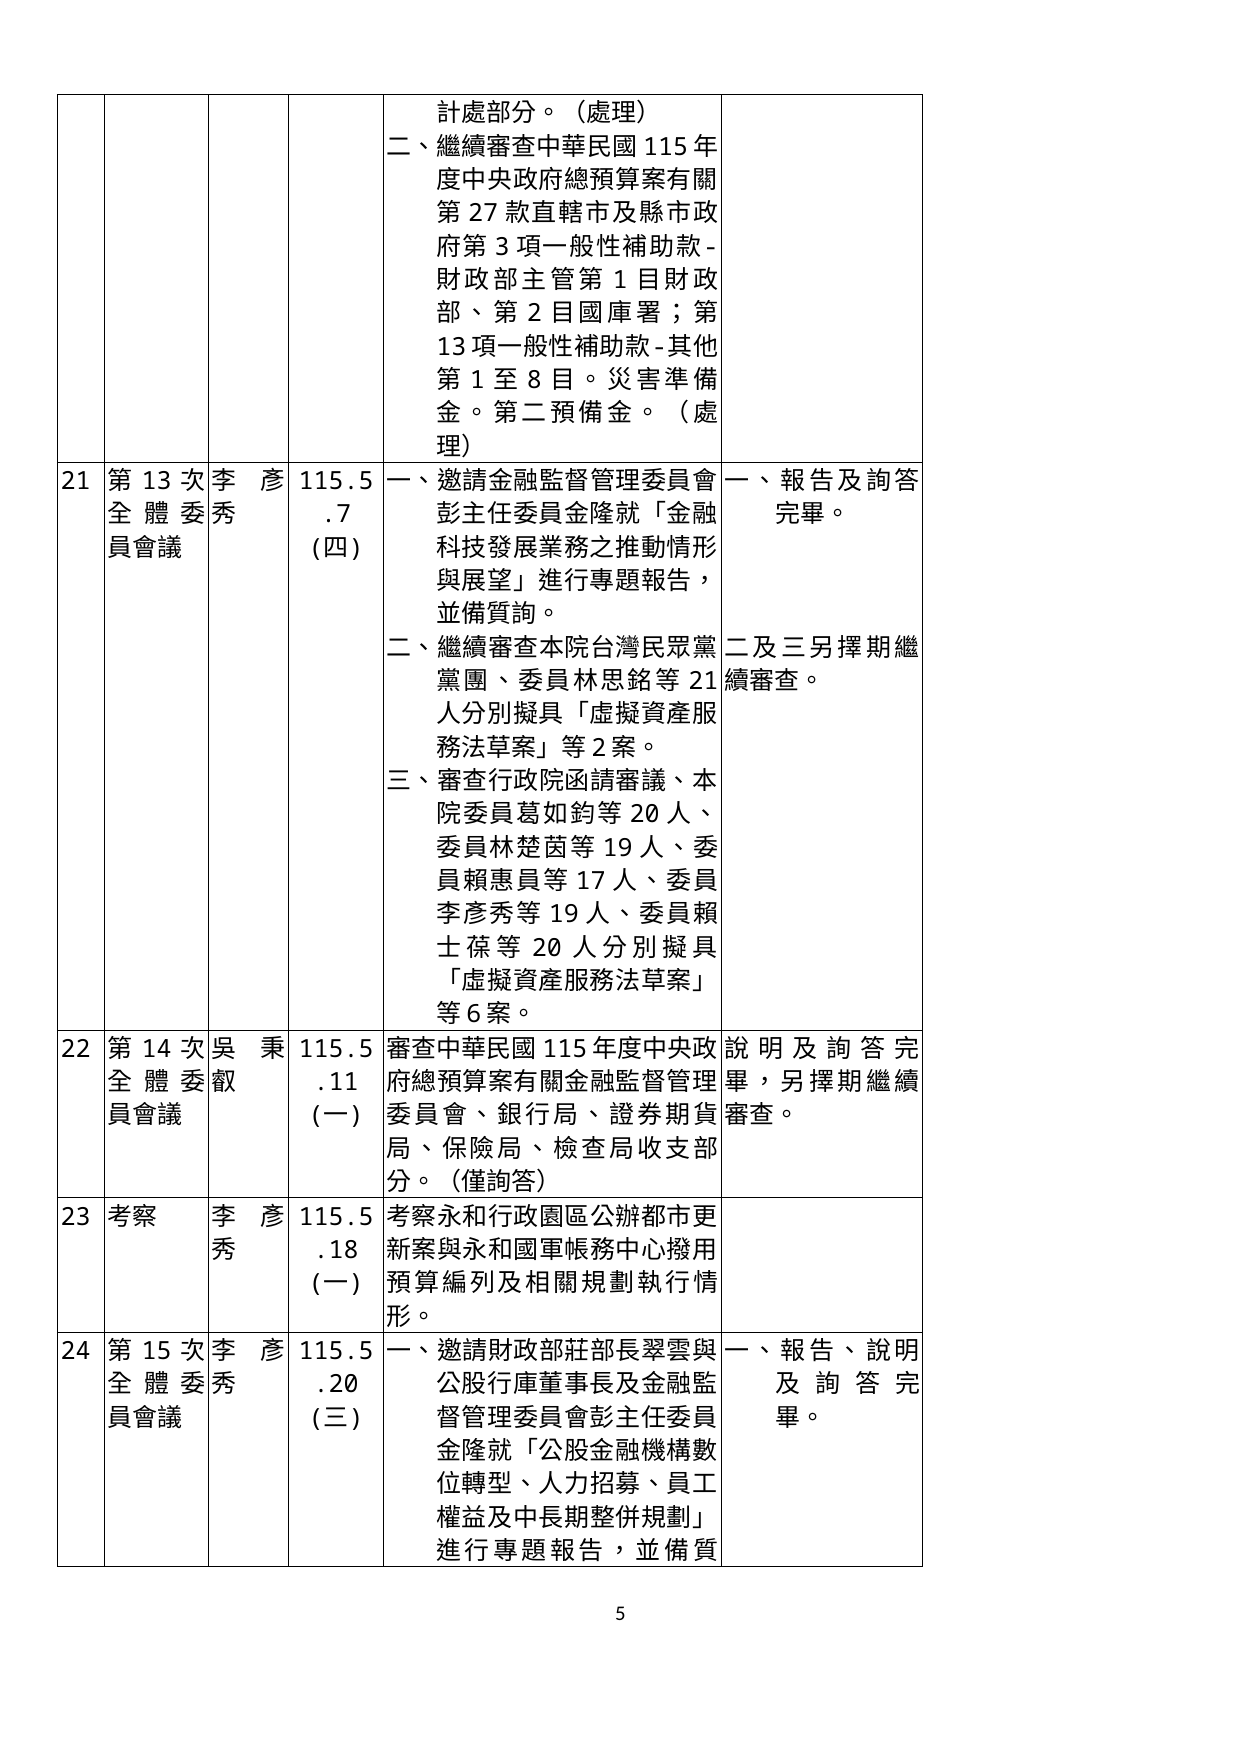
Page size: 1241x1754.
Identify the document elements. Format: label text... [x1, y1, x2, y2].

table_cell 115.5.11 (一) [289, 1031, 383, 1197]
table_cell 21 [58, 463, 104, 1029]
table_cell 第14次全體委員會議 [105, 1031, 208, 1197]
table_cell 考察永和行政園區公辦都市更新案與永和國軍帳務中心撥用預算編列及相關規劃執行情形。 [384, 1198, 721, 1332]
table_cell 李彥秀 [209, 463, 288, 1029]
table_cell [722, 1198, 922, 1332]
table_cell 24 [58, 1333, 104, 1566]
table_cell 第13次全體委員會議 [105, 463, 208, 1029]
table_cell 一、邀請財政部莊部長翠雲與公股行庫董事長及金融監督管理委員會彭主任委員金隆就「公股金融機構數位轉型、人力招募、員工權益及中長期整併規劃」進行專題報告，並備質 [384, 1333, 721, 1566]
table_cell 第15次全體委員會議 [105, 1333, 208, 1566]
table_cell 115.5.18 (一) [289, 1198, 383, 1332]
table_cell 考察 [105, 1198, 208, 1332]
table_cell 一、報告、說明及詢答完畢。 [722, 1333, 922, 1566]
table_cell 115.5.7 (四) [289, 463, 383, 1029]
table_cell 審查中華民國115年度中央政府總預算案有關金融監督管理委員會、銀行局、證券期貨局、保險局、檢查局收支部分。（僅詢答） [384, 1031, 721, 1197]
table_cell 22 [58, 1031, 104, 1197]
table_cell 說明及詢答完畢，另擇期繼續審查。 [722, 1031, 922, 1197]
table_cell [722, 95, 922, 462]
table_cell 一、報告及詢答完畢。 二及三另擇期繼續審查。 [722, 463, 922, 1029]
table_cell [105, 95, 208, 462]
table_cell [209, 95, 288, 462]
table_cell [58, 95, 104, 462]
table_cell [289, 95, 383, 462]
table_cell 23 [58, 1198, 104, 1332]
table_cell 李彥秀 [209, 1333, 288, 1566]
table_cell 李彥秀 [209, 1198, 288, 1332]
table_cell 計處部分。（處理） 二、繼續審查中華民國115年度中央政府總預算案有關第27款直轄市及縣市政府第3項一般性補助款-財政部主管第1目財政部、第2目國庫署；第13項一般性補助款-其他第1至8目。災害準備金。第二預備金。（處理） [384, 95, 721, 462]
table_cell 115.5.20 (三) [289, 1333, 383, 1566]
table_cell 吳秉叡 [209, 1031, 288, 1197]
table_cell 一、邀請金融監督管理委員會彭主任委員金隆就「金融科技發展業務之推動情形與展望」進行專題報告，並備質詢。 二、繼續審查本院台灣民眾黨黨團、委員林思銘等21人分別擬具「虛擬資產服務法草案」等2案。 三、審查行政院函請審議、本院委員葛如鈞等20人、委員林楚茵等19人、委員賴惠員等17人、委員李彥秀等19人、委員賴士葆等20人分別擬具「虛擬資產服務法草案」等6案。 [384, 463, 721, 1029]
